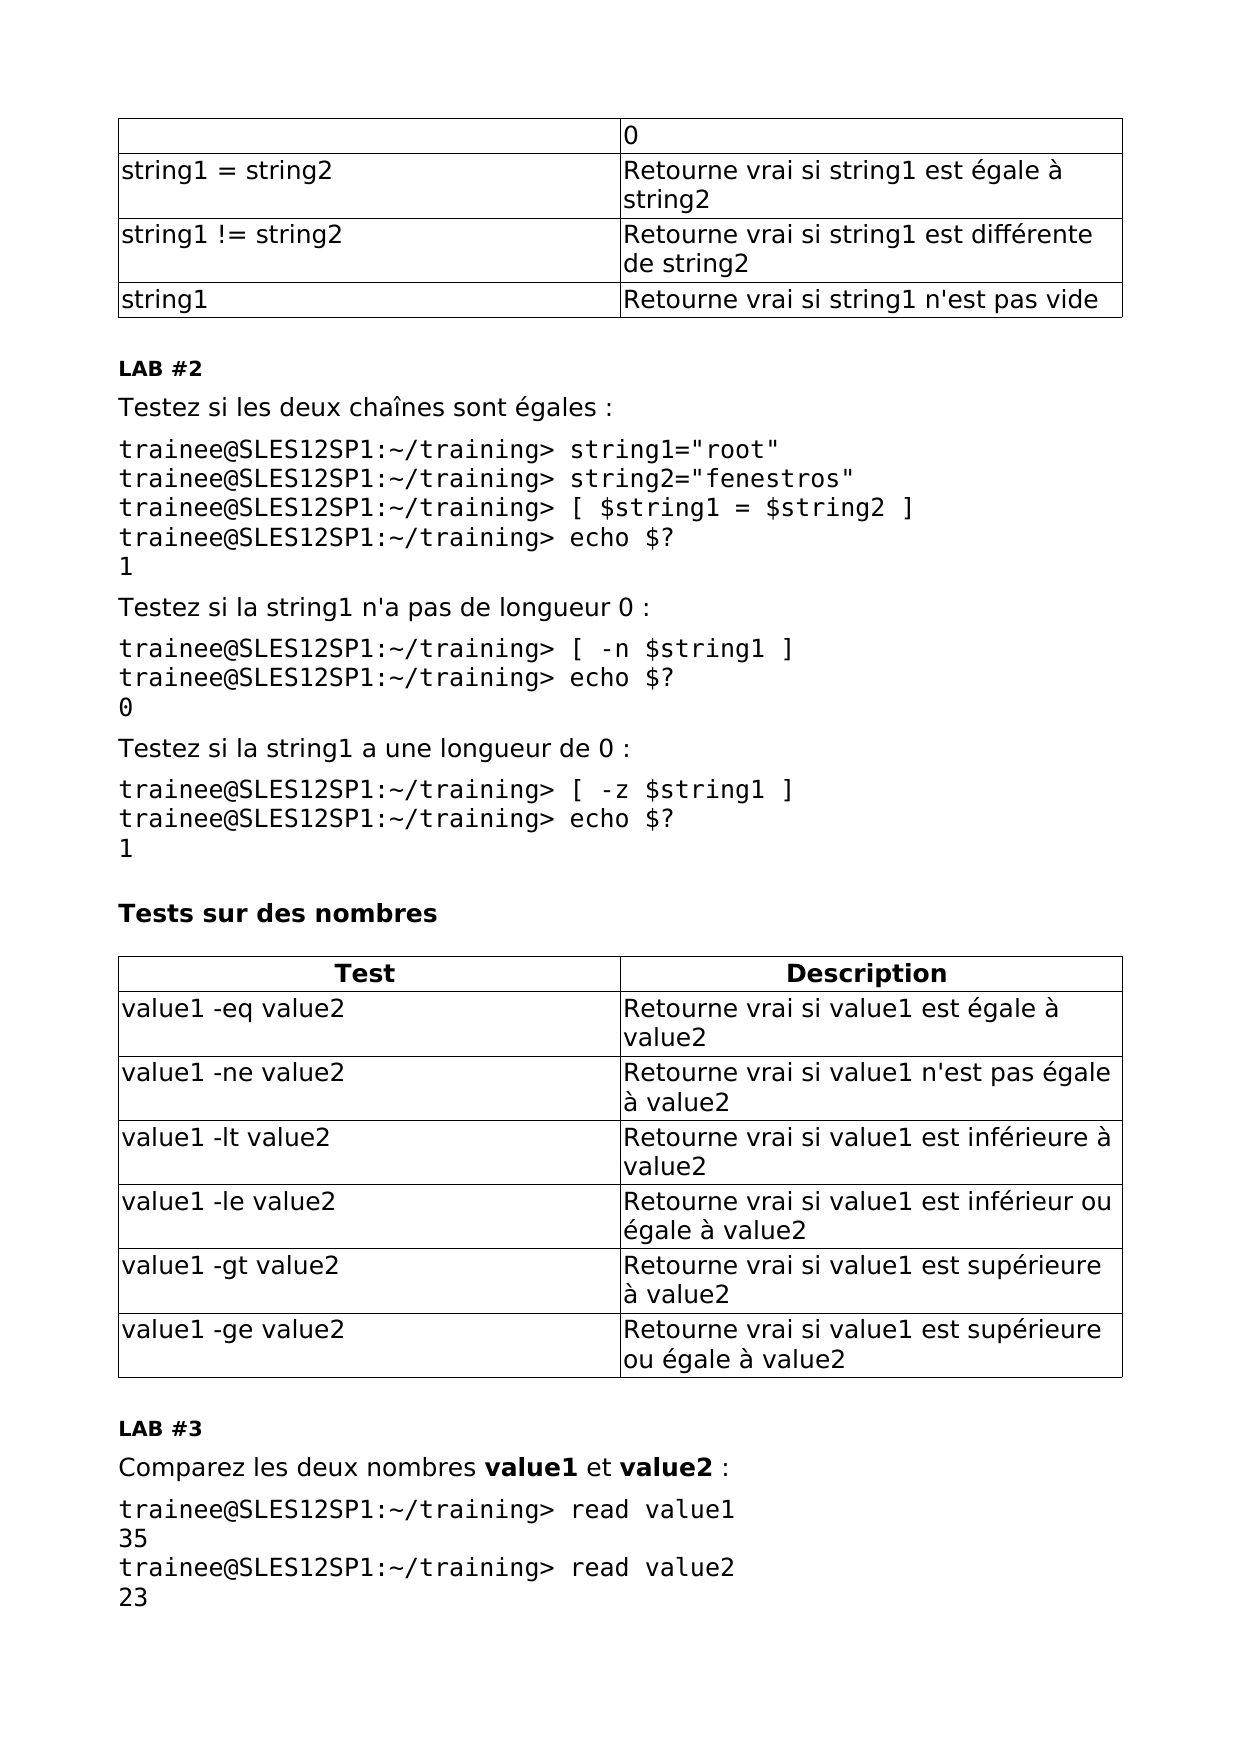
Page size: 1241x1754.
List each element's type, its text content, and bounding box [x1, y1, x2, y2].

text Comparez les deux nombres value1 et value2 : [118, 1453, 1122, 1483]
table_cell Retourne vrai si value1 n'est pas égale à value2 [621, 1057, 1122, 1120]
table_cell Retourne vrai si value1 est supérieure ou égale à value2 [621, 1314, 1122, 1377]
table_cell string1 != string2 [119, 219, 620, 282]
table_cell string1 = string2 [119, 154, 620, 217]
table_cell 0 [621, 119, 1122, 153]
table_header Description [621, 957, 1122, 991]
text Testez si les deux chaînes sont égales : [118, 393, 1122, 423]
subtitle LAB #2 [118, 357, 1122, 381]
table_cell Retourne vrai si value1 est inférieur ou égale à value2 [621, 1185, 1122, 1248]
table_cell Retourne vrai si string1 est égale à string2 [621, 154, 1122, 217]
text trainee@SLES12SP1:~/training> [ -n $string1 ] trainee@SLES12SP1:~/training> echo $? 0 [118, 634, 1122, 722]
table_cell value1 -lt value2 [119, 1121, 620, 1184]
text Testez si la string1 a une longueur de 0 : [118, 734, 1122, 763]
table_header Test [119, 957, 620, 991]
table_cell Retourne vrai si value1 est égale à value2 [621, 992, 1122, 1056]
table_cell Retourne vrai si value1 est supérieure à value2 [621, 1249, 1122, 1313]
table_cell value1 -eq value2 [119, 992, 620, 1056]
text Testez si la string1 n'a pas de longueur 0 : [118, 593, 1122, 622]
table_cell Retourne vrai si string1 n'est pas vide [621, 283, 1122, 317]
table_cell [119, 119, 620, 153]
text trainee@SLES12SP1:~/training> [ -z $string1 ] trainee@SLES12SP1:~/training> echo $? 1 [118, 775, 1122, 863]
table_cell string1 [119, 283, 620, 317]
subtitle Tests sur des nombres [118, 900, 1122, 929]
text trainee@SLES12SP1:~/training> read value1 35 trainee@SLES12SP1:~/training> read value2 23 [118, 1495, 1122, 1612]
subtitle LAB #3 [118, 1417, 1122, 1441]
table_cell value1 -ge value2 [119, 1314, 620, 1377]
table_cell value1 -le value2 [119, 1185, 620, 1248]
table_cell Retourne vrai si string1 est différente de string2 [621, 219, 1122, 282]
table_cell value1 -ne value2 [119, 1057, 620, 1120]
text trainee@SLES12SP1:~/training> string1="root" trainee@SLES12SP1:~/training> string2="fenestros" trainee@SLES12SP1:~/training> [ $string1 = $string2 ] trainee@SLES12SP1:~/training> echo $? 1 [118, 435, 1122, 581]
table_cell value1 -gt value2 [119, 1249, 620, 1313]
table_cell Retourne vrai si value1 est inférieure à value2 [621, 1121, 1122, 1184]
